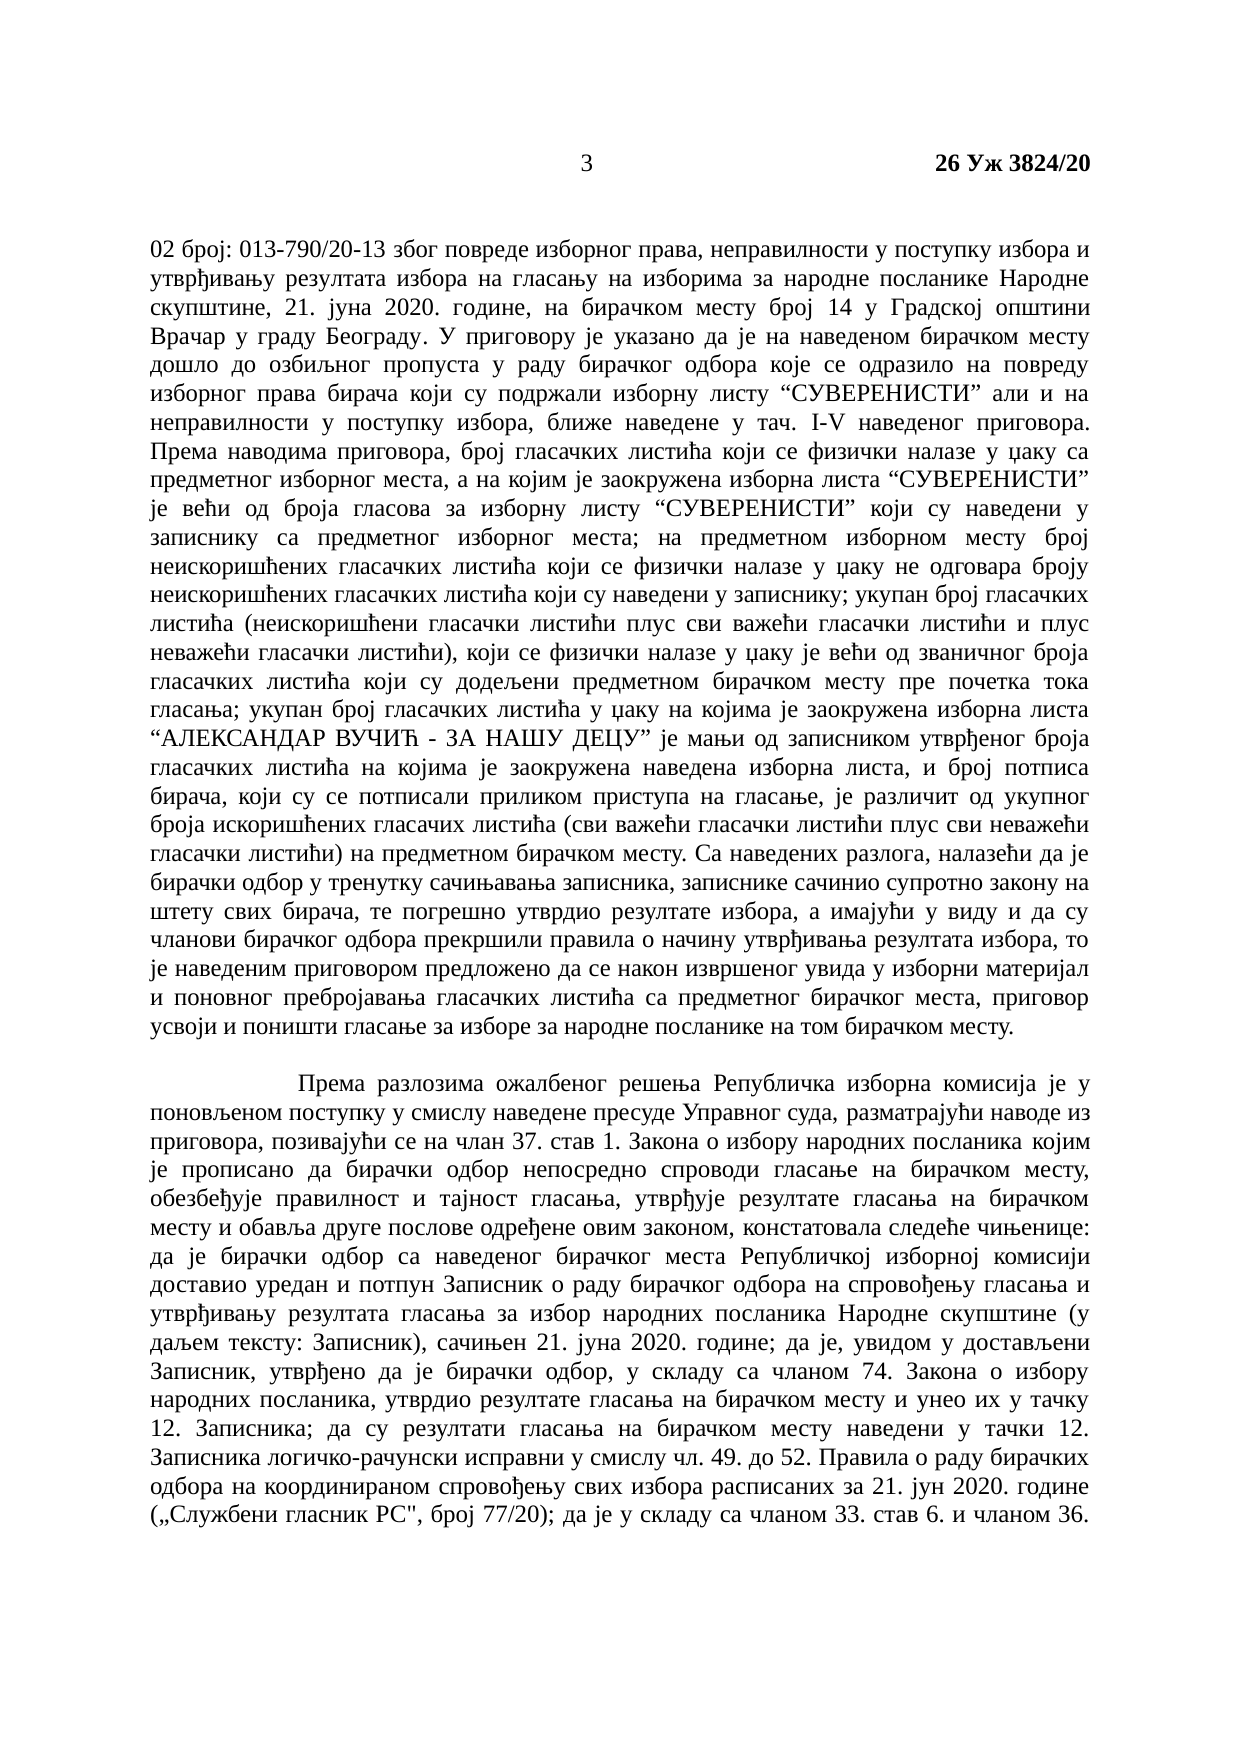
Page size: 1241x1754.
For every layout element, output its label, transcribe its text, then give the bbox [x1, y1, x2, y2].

text Према разлозима ожалбеног решења Републичка изборна комисија је у поновљеном поступку у смислу наведене пресуде Управног суда, разматрајући наводе из приговора, позивајући се на члан 37. став 1. Закона о избору народних посланика којим је прописано да бирачки одбор непосредно спроводи гласање на бирачком месту, обезбеђује правилност и тајност гласања, утврђује резултате гласања на бирачком месту и обавља друге послове одређене овим законом, констатовала следеће чињенице: да је бирачки одбор са наведеног бирачког места Републичкој изборној комисији доставио уредан и потпун Записник о раду бирачког одбора на спровођењу гласања и утврђивању резултата гласања за избор народних посланика Народне скупштине (у даљем тексту: Записник), сачињен 21. јуна 2020. године; да је, увидом у достављени Записник, утврђено да је бирачки одбор, у складу са чланом 74. Закона о избору народних посланика, утврдио резултате гласања на бирачком месту и унео их у тачку 12. Записника; да су резултати гласања на бирачком месту наведени у тачки 12. Записника логичко-рачунски исправни у смислу чл. 49. до 52. Правила о раду бирачких одбора на координираном спровођењу свих избора расписаних за 21. јун 2020. године („Службени гласник РС", број 77/20); да је у складу са чланом 33. став 6. и чланом 36. [150, 1068, 1091, 1528]
text 02 број: 013-790/20-13 због повреде изборног права, неправилности у поступку избора и утврђивању резултата избора на гласању на изборима за народне посланике Народне скупштине, 21. јуна 2020. године, на бирачком месту број 14 у Градској општини Врачар у граду Београду. У приговору је указано да је на наведеном бирачком месту дошло до озбиљног пропуста у раду бирачког одбора које се одразило на повреду изборног права бирача који су подржали изборну листу “СУВЕРЕНИСТИ” али и на неправилности у поступку избора, ближе наведене у тач. I-V наведеног приговора. Према наводима приговора, број гласачких листића који се физички налазе у џаку са предметног изборног места, а на којим је заокружена изборна листа “СУВЕРЕНИСТИ” је већи од броја гласова за изборну листу “СУВЕРЕНИСТИ” који су наведени у записнику са предметног изборног места; на предметном изборном месту број неискоришћених гласачких листића који се физички налазе у џаку не одговара броју неискоришћених гласачких листића који су наведени у записнику; укупан број гласачких листића (неискоришћени гласачки листићи плус сви важећи гласачки листићи и плус неважећи гласачки листићи), који се физички налазе у џаку је већи од званичног броја гласачких листића који су додељени предметном бирачком месту пре почетка тока гласања; укупан број гласачких листића у џаку на којима је заокружена изборна листа “АЛЕКСАНДАР ВУЧИЋ - ЗА НАШУ ДЕЦУ” је мањи од записником утврђеног броја гласачких листића на којима је заокружена наведена изборна листа, и број потписа бирача, који су се потписали приликом приступа на гласање, је различит од укупног броја искоришћених гласачих листића (сви важећи гласачки листићи плус сви неважећи гласачки листићи) на предметном бирачком месту. Са наведених разлога, налазећи да је бирачки одбор у тренутку сачињавања записника, записнике сачинио супротно закону на штету свих бирача, те погрешно утврдио резултате избора, а имајући у виду и да су чланови бирачког одбора прекршили правила о начину утврђивања резултата избора, то је наведеним приговором предложено да се након извршеног увида у изборни материјал и поновног пребројавања гласачких листића са предметног бирачког места, приговор усвоји и поништи гласање за изборе за народне посланике на том бирачком месту. [150, 234, 1091, 1039]
